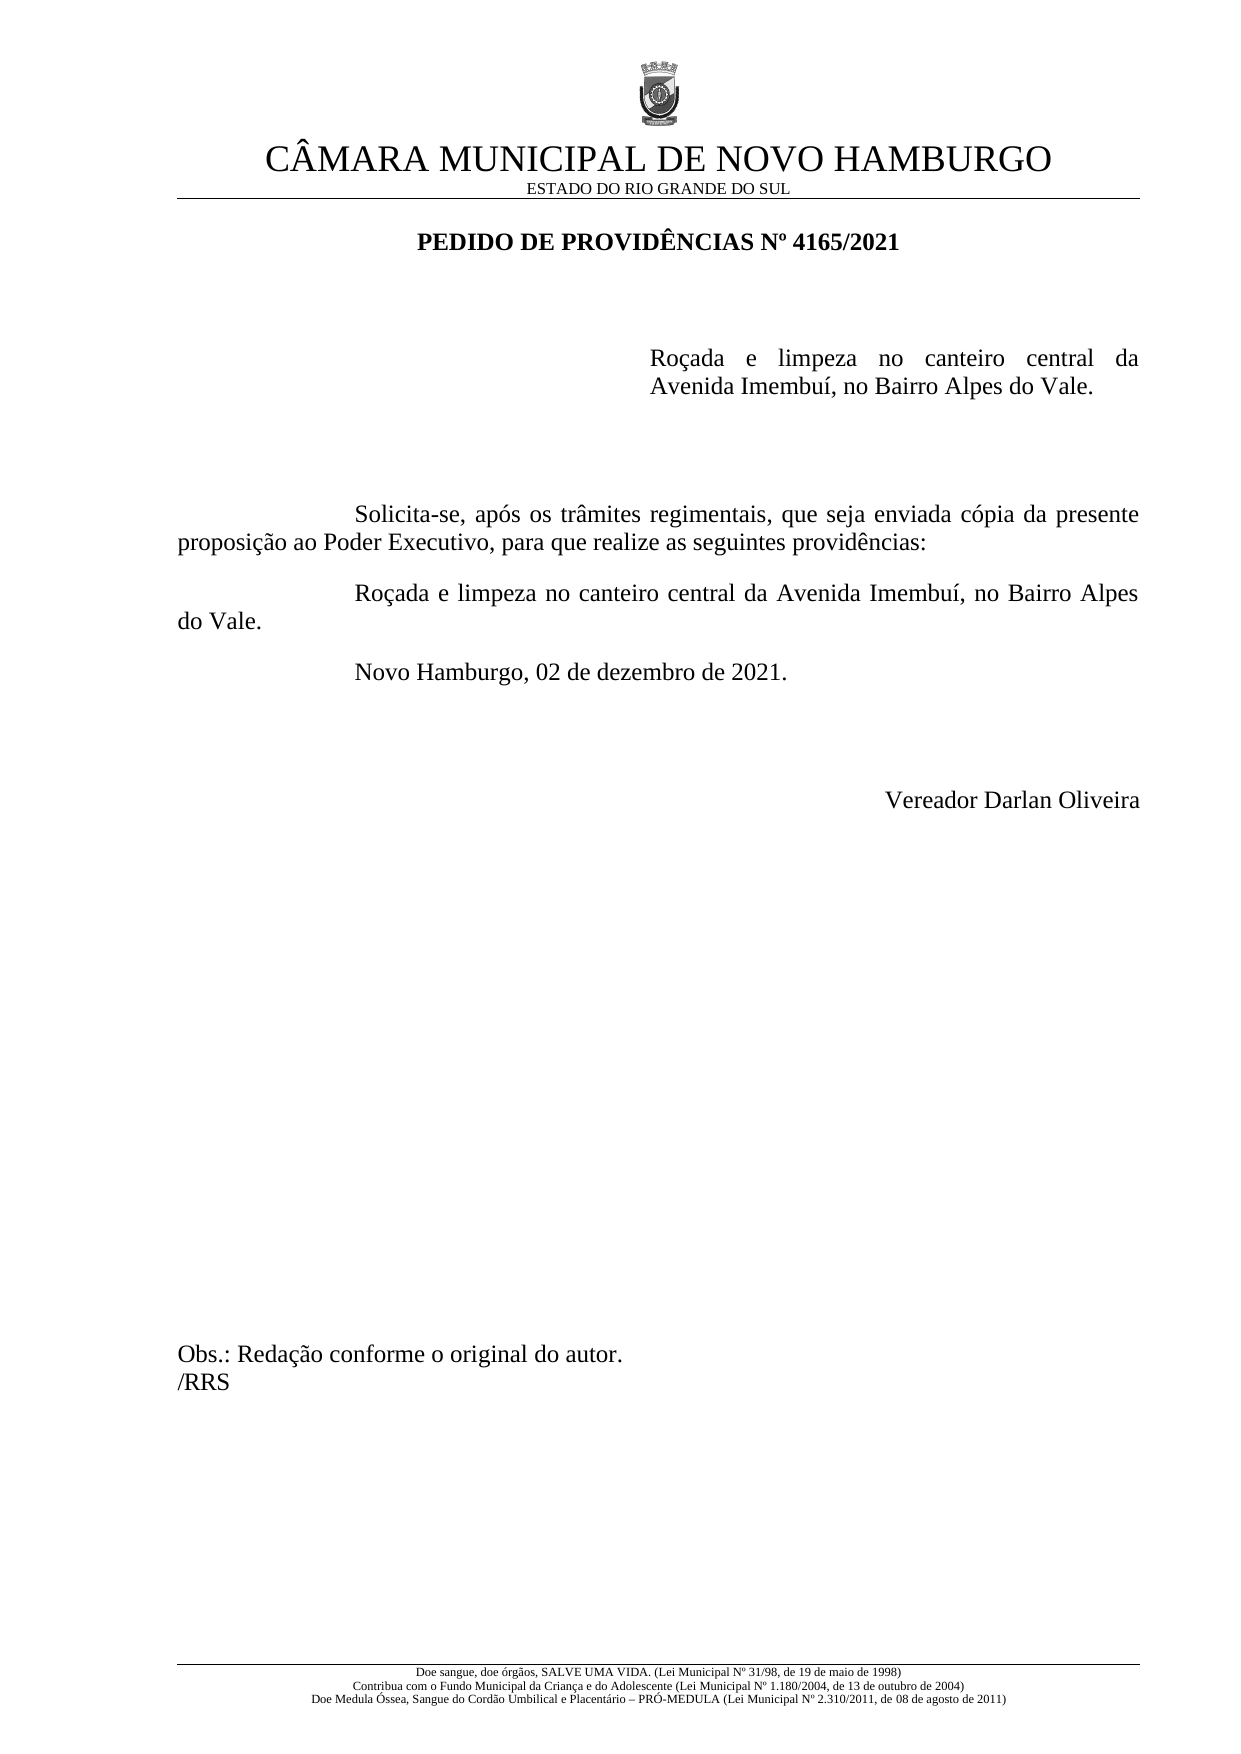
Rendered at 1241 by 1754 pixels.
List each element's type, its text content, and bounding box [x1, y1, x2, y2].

text /RRS [177, 1368, 1140, 1396]
text Novo Hamburgo, 02 de dezembro de 2021. [177, 658, 1140, 686]
text Vereador Darlan Oliveira [177, 786, 1140, 814]
text Roçada e limpeza no canteiro central da Avenida Imembuí, no Bairro Alpes do Vale. [649, 344, 1140, 400]
text Roçada e limpeza no canteiro central da Avenida Imembuí, no Bairro Alpes do Vale. [177, 579, 1140, 635]
text Obs.: Redação conforme o original do autor. [177, 1340, 1140, 1368]
text PEDIDO DE PROVIDÊNCIAS Nº 4165/2021 [177, 228, 1140, 256]
text Solicita-se, após os trâmites regimentais, que seja enviada cópia da presente proposição ao Poder Executivo, para que realize as seguintes providências: [177, 500, 1140, 556]
